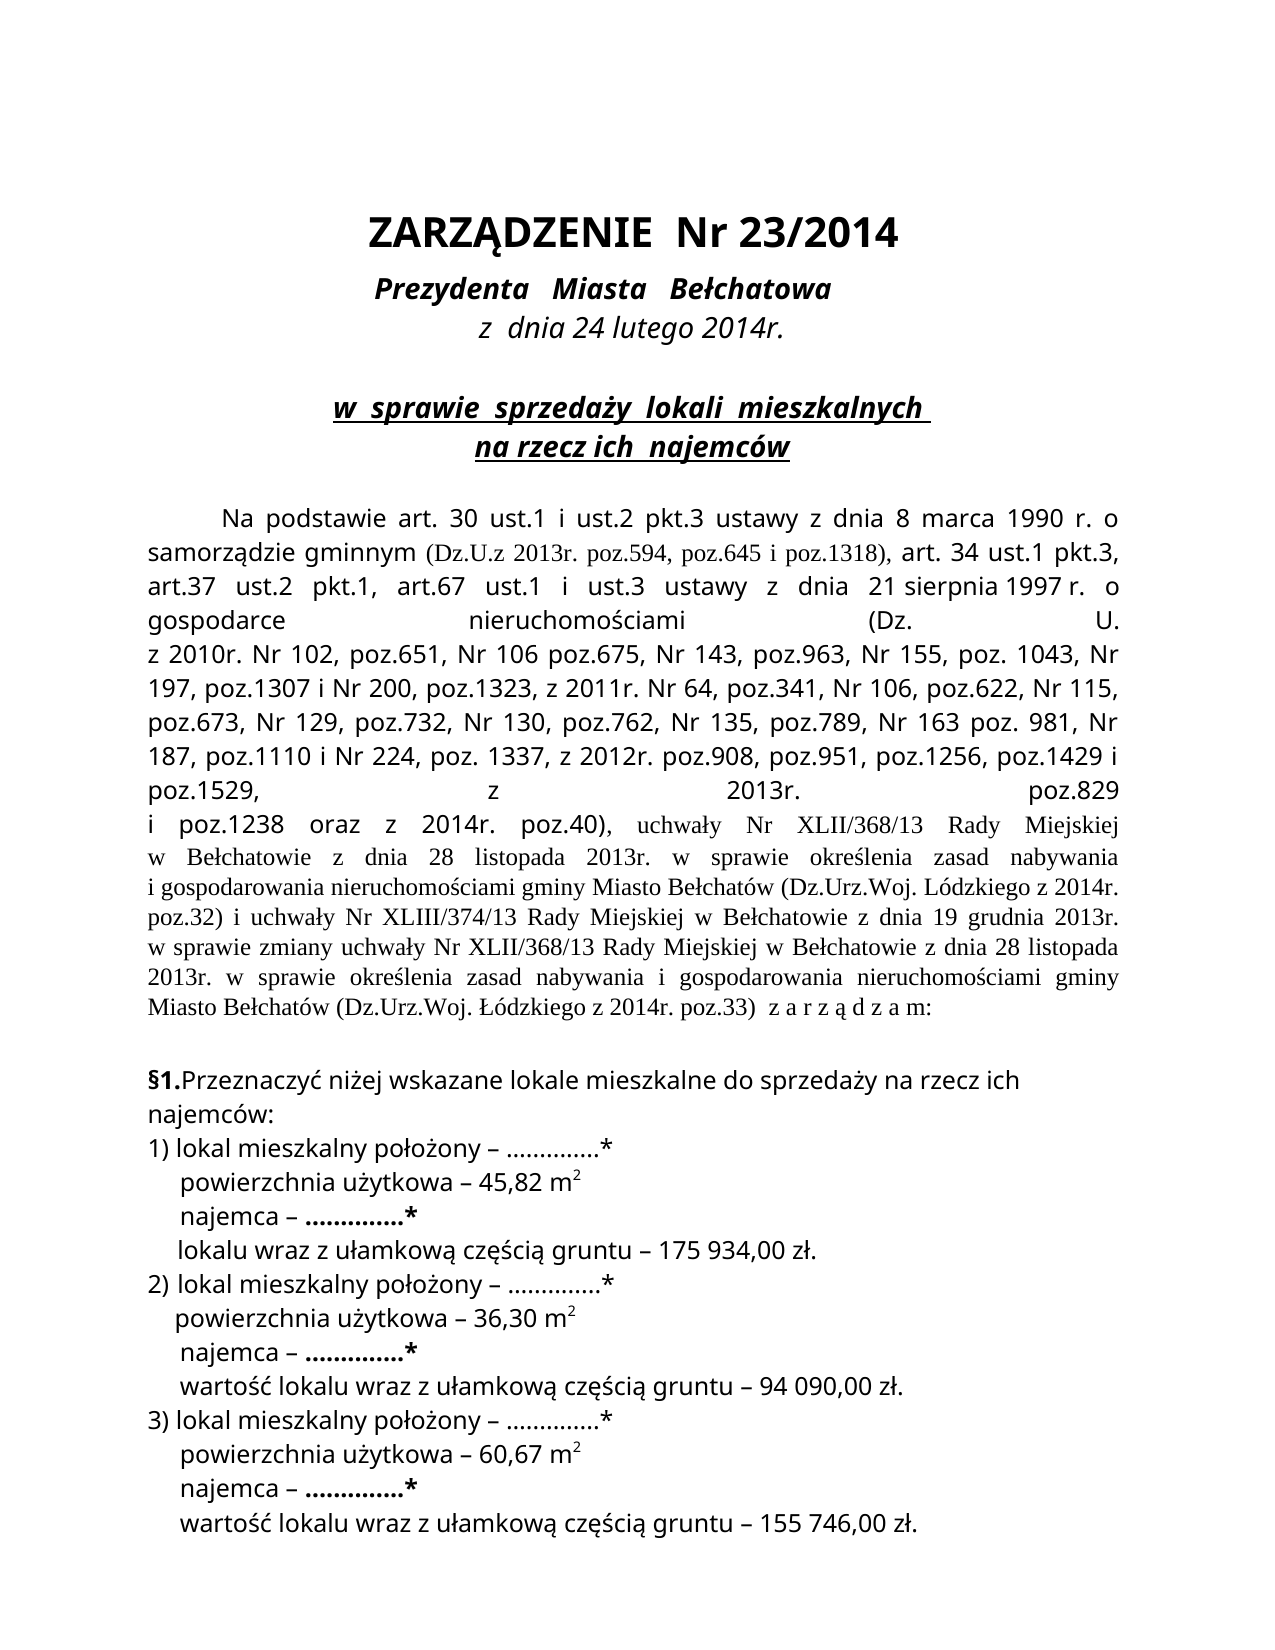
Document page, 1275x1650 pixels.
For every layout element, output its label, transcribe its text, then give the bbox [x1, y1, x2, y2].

list powierzchnia użytkowa – 36,30 m2 [147, 1301, 1120, 1335]
text lokalu wraz z ułamkową częścią gruntu – 175 934,00 zł. [177, 1233, 1120, 1267]
text na rzecz ich najemców [147, 427, 1120, 466]
text 1) lokal mieszkalny położony – …...........* [147, 1131, 1120, 1164]
text najemca – …...........* [147, 1471, 1120, 1505]
text najemca – …...........* [147, 1199, 1120, 1233]
text powierzchnia użytkowa – 60,67 m2 [147, 1437, 1120, 1471]
text z dnia 24 lutego 2014r. [147, 308, 1120, 347]
subtitle Prezydenta Miasta Bełchatowa [147, 268, 1120, 308]
text Na podstawie art. 30 ust.1 i ust.2 pkt.3 ustawy z dnia 8 marca 1990 r. o samorządzie gminnym (Dz.U.z 2013r. poz.594, poz.645 i poz.1318), art. 34 ust.1 pkt.3, art.37 ust.2 pkt.1, art.67 ust.1 i ust.3 ustawy z dnia 21 sierpnia 1997 r. o gospodarce nieruchomościami (Dz. U. z 2010r. Nr 102, poz.651, Nr 106 poz.675, Nr 143, poz.963, Nr 155, poz. 1043, Nr 197, poz.1307 i Nr 200, poz.1323, z 2011r. Nr 64, poz.341, Nr 106, poz.622, Nr 115, poz.673, Nr 129, poz.732, Nr 130, poz.762, Nr 135, poz.789, Nr 163 poz. 981, Nr 187, poz.1110 i Nr 224, poz. 1337, z 2012r. poz.908, poz.951, poz.1256, poz.1429 i poz.1529, z 2013r. poz.829 i poz.1238 oraz z 2014r. poz.40), uchwały Nr XLII/368/13 Rady Miejskiej w Bełchatowie z dnia 28 listopada 2013r. w sprawie określenia zasad nabywania i gospodarowania nieruchomościami gminy Miasto Bełchatów (Dz.Urz.Woj. Lódzkiego z 2014r. poz.32) i uchwały Nr XLIII/374/13 Rady Miejskiej w Bełchatowie z dnia 19 grudnia 2013r. w sprawie zmiany uchwały Nr XLII/368/13 Rady Miejskiej w Bełchatowie z dnia 28 listopada 2013r. w sprawie określenia zasad nabywania i gospodarowania nieruchomościami gminy Miasto Bełchatów (Dz.Urz.Woj. Łódzkiego z 2014r. poz.33) z a r z ą d z a m: [147, 501, 1120, 1021]
list lokal mieszkalny położony – …...........* [147, 1267, 1120, 1301]
text wartość lokalu wraz z ułamkową częścią gruntu – 94 090,00 zł. [147, 1369, 1120, 1403]
text najemca – …...........* [147, 1335, 1120, 1369]
text powierzchnia użytkowa – 45,82 m2 [147, 1164, 1120, 1199]
text wartość lokalu wraz z ułamkową częścią gruntu – 155 746,00 zł. [147, 1505, 1120, 1539]
text w sprawie sprzedaży lokali mieszkalnych [147, 387, 1120, 427]
title ZARZĄDZENIE Nr 23/2014 [147, 203, 1120, 260]
text §1.Przeznaczyć niżej wskazane lokale mieszkalne do sprzedaży na rzecz ich najemców: [147, 1062, 1120, 1131]
text 3) lokal mieszkalny położony – …...........* [147, 1403, 1120, 1437]
